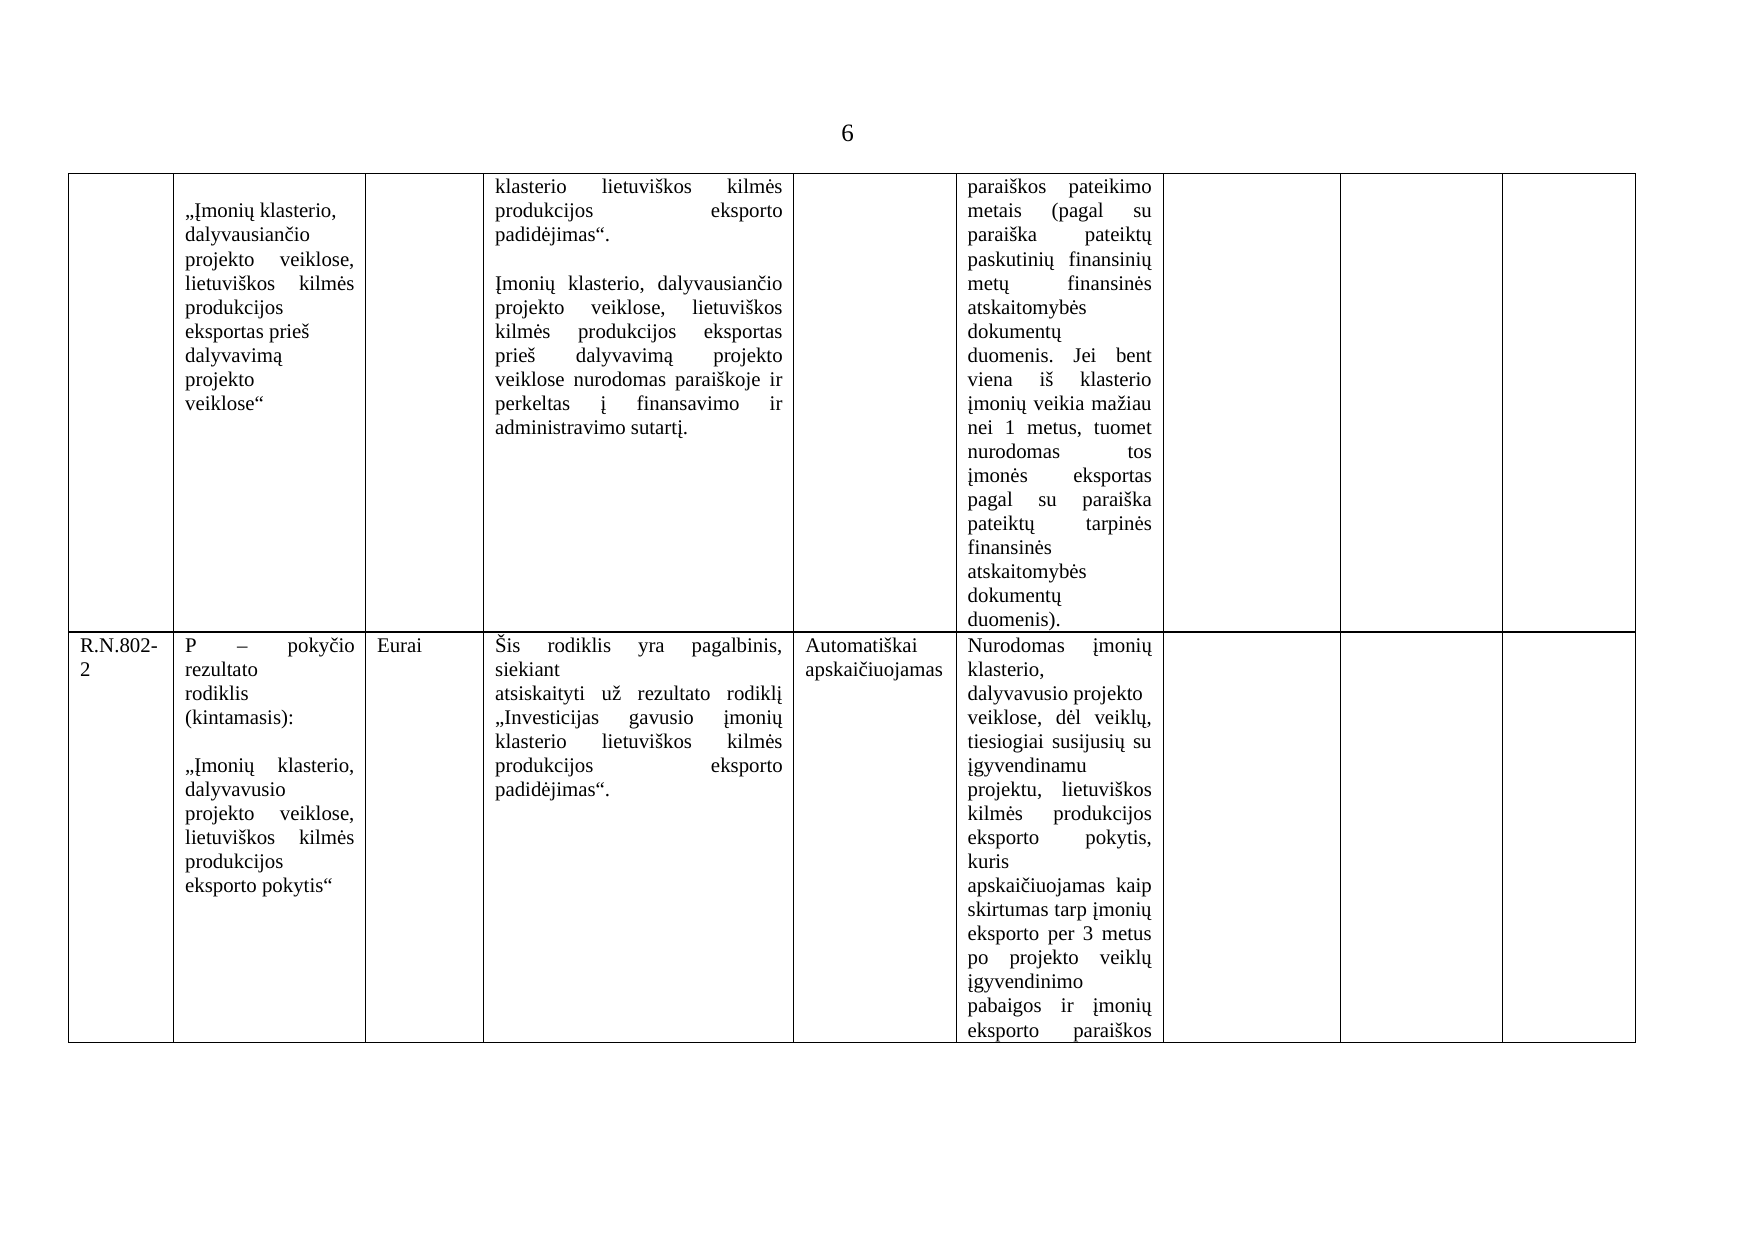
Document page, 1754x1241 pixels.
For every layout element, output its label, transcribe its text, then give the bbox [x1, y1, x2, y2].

table_cell Automatiškai apskaičiuojamas [794, 633, 956, 1042]
table_cell [366, 174, 483, 631]
table_cell [794, 174, 956, 631]
table_cell P – pokyčio rezultato rodiklis (kintamasis): „Įmonių klasterio, dalyvavusio projekto veiklose, lietuviškos kilmės produkcijos eksporto pokytis“ [174, 633, 365, 1042]
table_cell [1164, 174, 1340, 631]
table_cell [1503, 174, 1635, 631]
table_cell [69, 174, 173, 631]
table_cell Šis rodiklis yra pagalbinis, siekiant atsiskaityti už rezultato rodiklį „Investicijas gavusio įmonių klasterio lietuviškos kilmės produkcijos eksporto padidėjimas“. [484, 633, 793, 1042]
table_cell Nurodomas įmonių klasterio, dalyvavusio projekto veiklose, dėl veiklų, tiesiogiai susijusių su įgyvendinamu projektu, lietuviškos kilmės produkcijos eksporto pokytis, kuris apskaičiuojamas kaip skirtumas tarp įmonių eksporto per 3 metus po projekto veiklų įgyvendinimo pabaigos ir įmonių eksporto paraiškos [957, 633, 1163, 1042]
table_cell klasterio lietuviškos kilmės produkcijos eksporto padidėjimas“. Įmonių klasterio, dalyvausiančio projekto veiklose, lietuviškos kilmės produkcijos eksportas prieš dalyvavimą projekto veiklose nurodomas paraiškoje ir perkeltas į finansavimo ir administravimo sutartį. [484, 174, 793, 631]
table_cell [1164, 633, 1340, 1042]
table_cell Eurai [366, 633, 483, 1042]
table_cell „Įmonių klasterio, dalyvausiančio projekto veiklose, lietuviškos kilmės produkcijos eksportas prieš dalyvavimą projekto veiklose“ [174, 174, 365, 631]
table_cell R.N.802-2 [69, 633, 173, 1042]
table_cell [1503, 633, 1635, 1042]
table_cell [1341, 174, 1502, 631]
table_cell [1341, 633, 1502, 1042]
table_cell paraiškos pateikimo metais (pagal su paraiška pateiktų paskutinių finansinių metų finansinės atskaitomybės dokumentų duomenis. Jei bent viena iš klasterio įmonių veikia mažiau nei 1 metus, tuomet nurodomas tos įmonės eksportas pagal su paraiška pateiktų tarpinės finansinės atskaitomybės dokumentų duomenis). [957, 174, 1163, 631]
